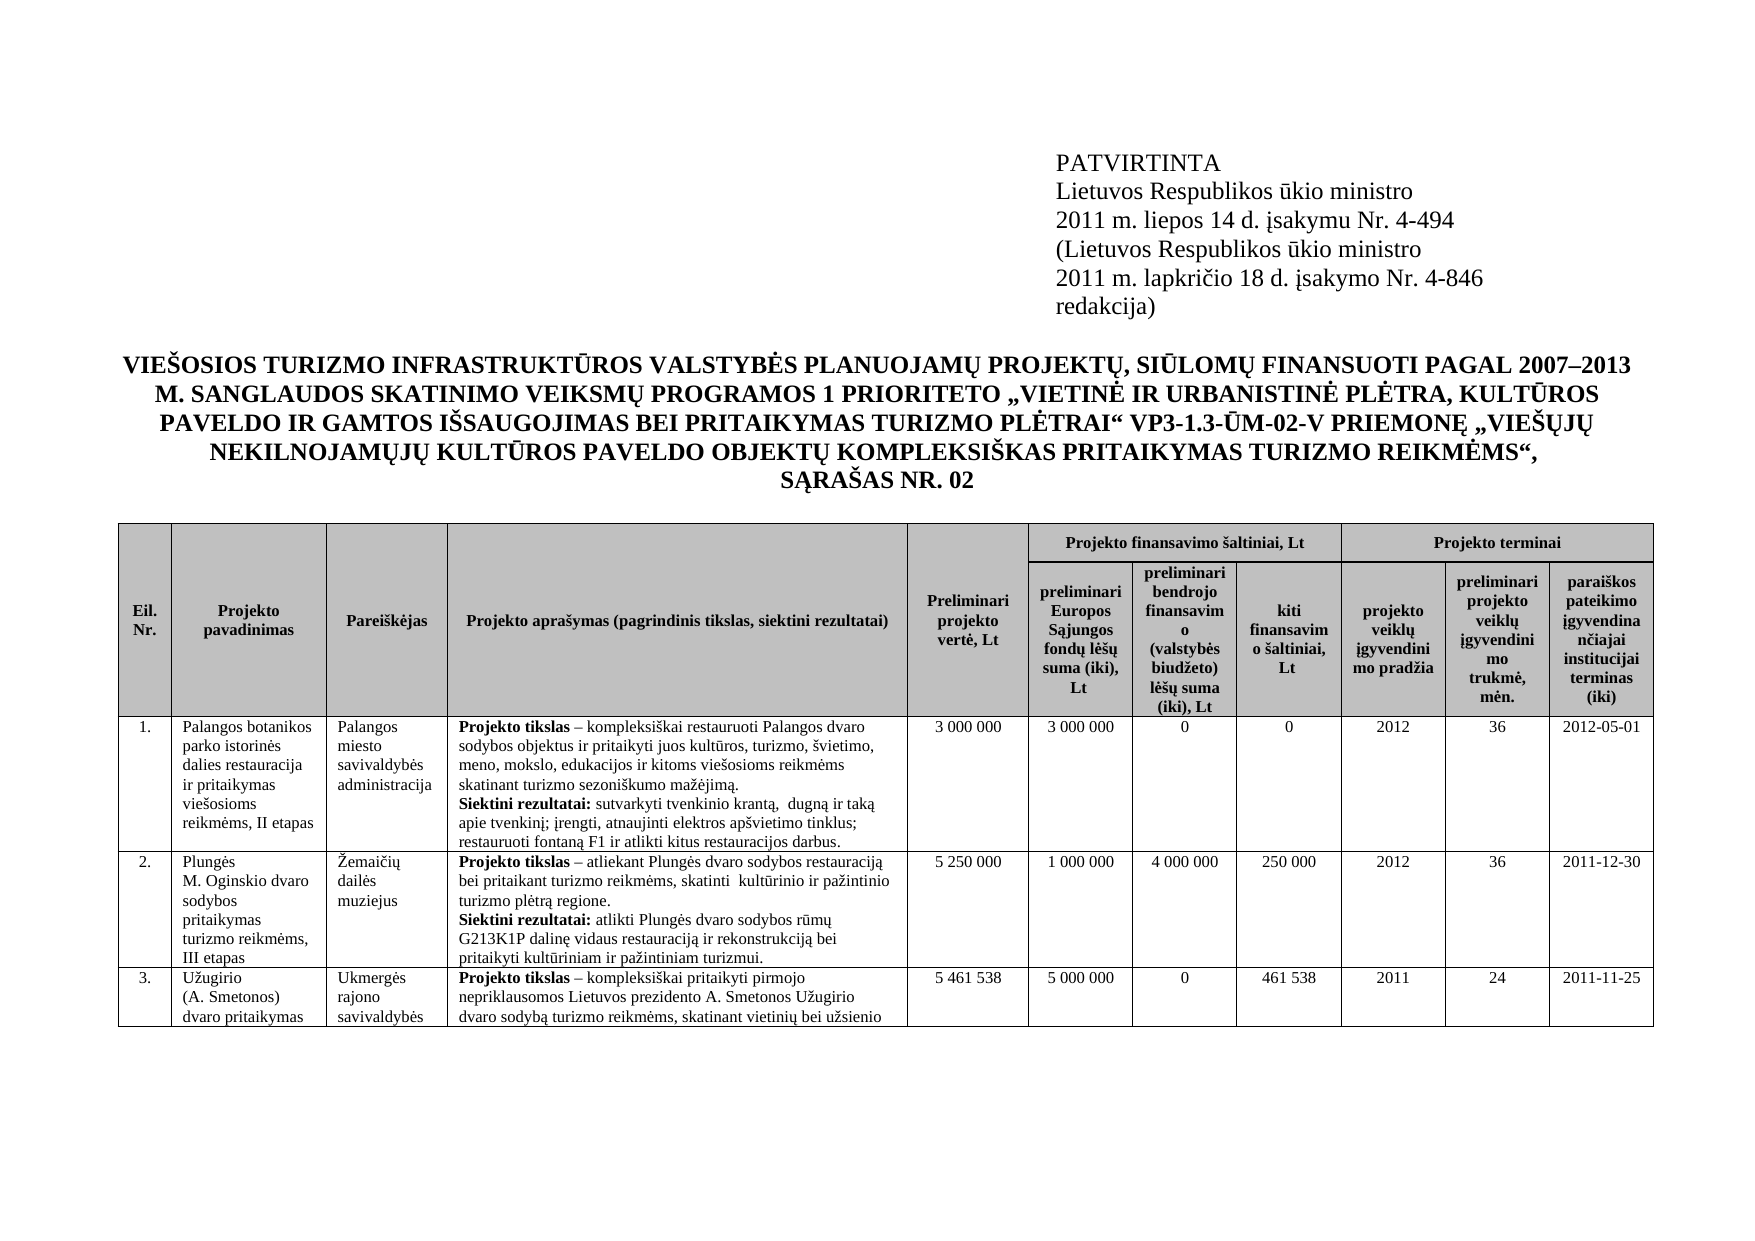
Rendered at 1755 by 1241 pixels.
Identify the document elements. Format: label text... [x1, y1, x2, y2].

table_cell 2012-05-01 [1550, 717, 1653, 851]
table_cell 0 [1133, 968, 1236, 1026]
table_cell projekto veiklų įgyvendinimo pradžia [1342, 563, 1445, 716]
table_cell 4 000 000 [1133, 852, 1236, 967]
text Lietuvos Respublikos ūkio ministro [1056, 176, 1636, 205]
table_header Projekto aprašymas (pagrindinis tikslas, siektini rezultatai) [448, 524, 907, 716]
table_cell Projekto tikslas – kompleksiškai restauruoti Palangos dvaro sodybos objektus ir pritaikyti juos kultūros, turizmo, švietimo, meno, mokslo, edukacijos ir kitoms viešosioms reikmėms skatinant turizmo sezoniškumo mažėjimą. Siektini rezultatai: sutvarkyti tvenkinio krantą, dugną ir taką apie tvenkinį; įrengti, atnaujinti elektros apšvietimo tinklus; restauruoti fontaną F1 ir atlikti kitus restauracijos darbus. [448, 717, 907, 851]
table_cell 5 461 538 [908, 968, 1028, 1026]
table_cell 1. [119, 717, 171, 851]
table_cell 0 [1237, 717, 1341, 851]
table_cell 24 [1446, 968, 1549, 1026]
table_cell kiti finansavimo šaltiniai, Lt [1237, 563, 1341, 716]
text VIEŠOSIOS TURIZMO INFRASTRUKTŪROS VALSTYBĖS PLANUOJAMŲ PROJEKTŲ, SIŪLOMŲ FINANSUOTI PAGAL 2007–2013 M. SANGLAUDOS SKATINIMO VEIKSMŲ PROGRAMOS 1 PRIORITETO „VIETINĖ IR URBANISTINĖ PLĖTRA, KULTŪROS PAVELDO IR GAMTOS IŠSAUGOJIMAS BEI PRITAIKYMAS TURIZMO PLĖTRAI“ VP3-1.3-ŪM-02-V PRIEMONĘ „VIEŠŲJŲ NEKILNOJAMŲJŲ KULTŪROS PAVELDO OBJEKTŲ KOMPLEKSIŠKAS PRITAIKYMAS TURIZMO REIKMĖMS“, SĄRAŠAS NR. 02 [118, 351, 1636, 494]
table_cell preliminari Europos Sąjungos fondų lėšų suma (iki), Lt [1029, 563, 1132, 716]
table_header Eil. Nr. [119, 524, 171, 716]
table_cell 2012 [1342, 852, 1445, 967]
table_cell preliminari bendrojo finansavimo (valstybės biudžeto) lėšų suma (iki), Lt [1133, 563, 1236, 716]
table_cell 36 [1446, 717, 1549, 851]
text redakcija) [1056, 291, 1636, 320]
table_cell 2. [119, 852, 171, 967]
table_cell Palangos miesto savivaldybės administracija [327, 717, 447, 851]
table_cell 5 000 000 [1029, 968, 1132, 1026]
table_cell 3. [119, 968, 171, 1026]
text 2011 m. liepos 14 d. įsakymu Nr. 4-494 [1056, 205, 1636, 234]
table_header Preliminari projekto vertė, Lt [908, 524, 1028, 716]
table_header Projekto finansavimo šaltiniai, Lt [1029, 524, 1341, 561]
table_cell Palangos botanikos parko istorinės dalies restauracija ir pritaikymas viešosioms reikmėms, II etapas [172, 717, 326, 851]
table_header Projekto pavadinimas [172, 524, 326, 716]
table_cell paraiškos pateikimo įgyvendinančiajai institucijai terminas (iki) [1550, 563, 1653, 716]
table_cell Užugirio (A. Smetonos) dvaro pritaikymas [172, 968, 326, 1026]
table_cell 2011-12-30 [1550, 852, 1653, 967]
text PATVIRTINTA [1056, 148, 1636, 176]
table_cell 3 000 000 [908, 717, 1028, 851]
table_cell 2011 [1342, 968, 1445, 1026]
table_cell Žemaičių dailės muziejus [327, 852, 447, 967]
table_cell Plungės M. Oginskio dvaro sodybos pritaikymas turizmo reikmėms, III etapas [172, 852, 326, 967]
table_cell 36 [1446, 852, 1549, 967]
table_cell preliminari projekto veiklų įgyvendinimo trukmė, mėn. [1446, 563, 1549, 716]
table_cell 5 250 000 [908, 852, 1028, 967]
table_cell 2012 [1342, 717, 1445, 851]
text 2011 m. lapkričio 18 d. įsakymo Nr. 4-846 [1056, 263, 1636, 291]
table_cell 2011-11-25 [1550, 968, 1653, 1026]
table_cell 0 [1133, 717, 1236, 851]
table_cell Projekto tikslas – kompleksiškai pritaikyti pirmojo nepriklausomos Lietuvos prezidento A. Smetonos Užugirio dvaro sodybą turizmo reikmėms, skatinant vietinių bei užsienio [448, 968, 907, 1026]
table_cell 250 000 [1237, 852, 1341, 967]
table_cell Ukmergės rajono savivaldybės [327, 968, 447, 1026]
table_cell Projekto tikslas – atliekant Plungės dvaro sodybos restauraciją bei pritaikant turizmo reikmėms, skatinti kultūrinio ir pažintinio turizmo plėtrą regione. Siektini rezultatai: atlikti Plungės dvaro sodybos rūmų G213K1P dalinę vidaus restauraciją ir rekonstrukciją bei pritaikyti kultūriniam ir pažintiniam turizmui. [448, 852, 907, 967]
table_header Projekto terminai [1342, 524, 1653, 561]
text (Lietuvos Respublikos ūkio ministro [1056, 234, 1636, 263]
table_cell 461 538 [1237, 968, 1341, 1026]
table_header Pareiškėjas [327, 524, 447, 716]
table_cell 3 000 000 [1029, 717, 1132, 851]
table_cell 1 000 000 [1029, 852, 1132, 967]
